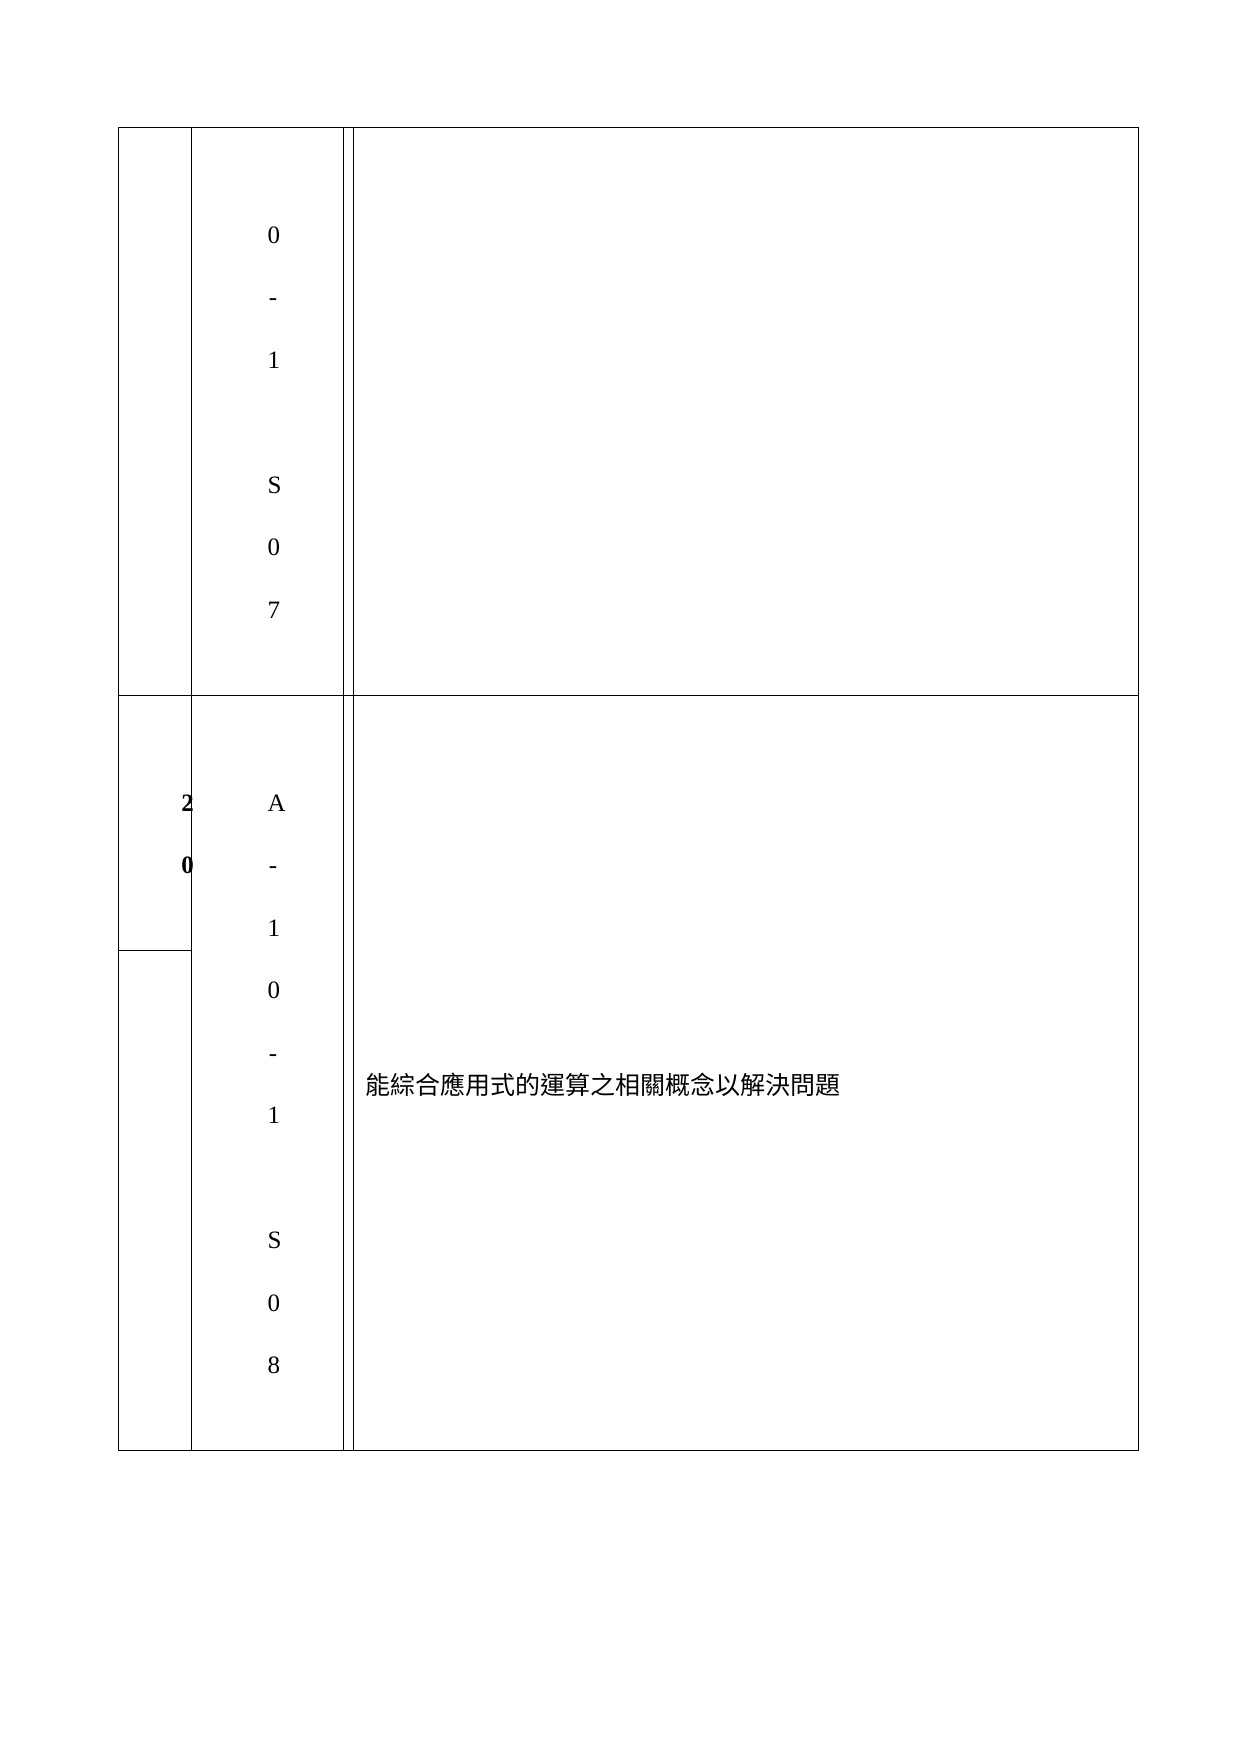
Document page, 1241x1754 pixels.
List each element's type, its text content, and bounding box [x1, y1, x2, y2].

table_cell [344, 128, 353, 695]
table_cell 20 [119, 696, 191, 950]
table_cell 能綜合應用式的運算之相關概念以解決問題 [354, 696, 1138, 1450]
table_cell [119, 951, 191, 1450]
table_cell A-10-1 S08 [192, 696, 343, 1450]
table_cell [119, 128, 191, 695]
table_cell 0-1 S07 [192, 128, 343, 695]
table_cell [344, 696, 353, 1450]
table_cell [354, 128, 1138, 695]
